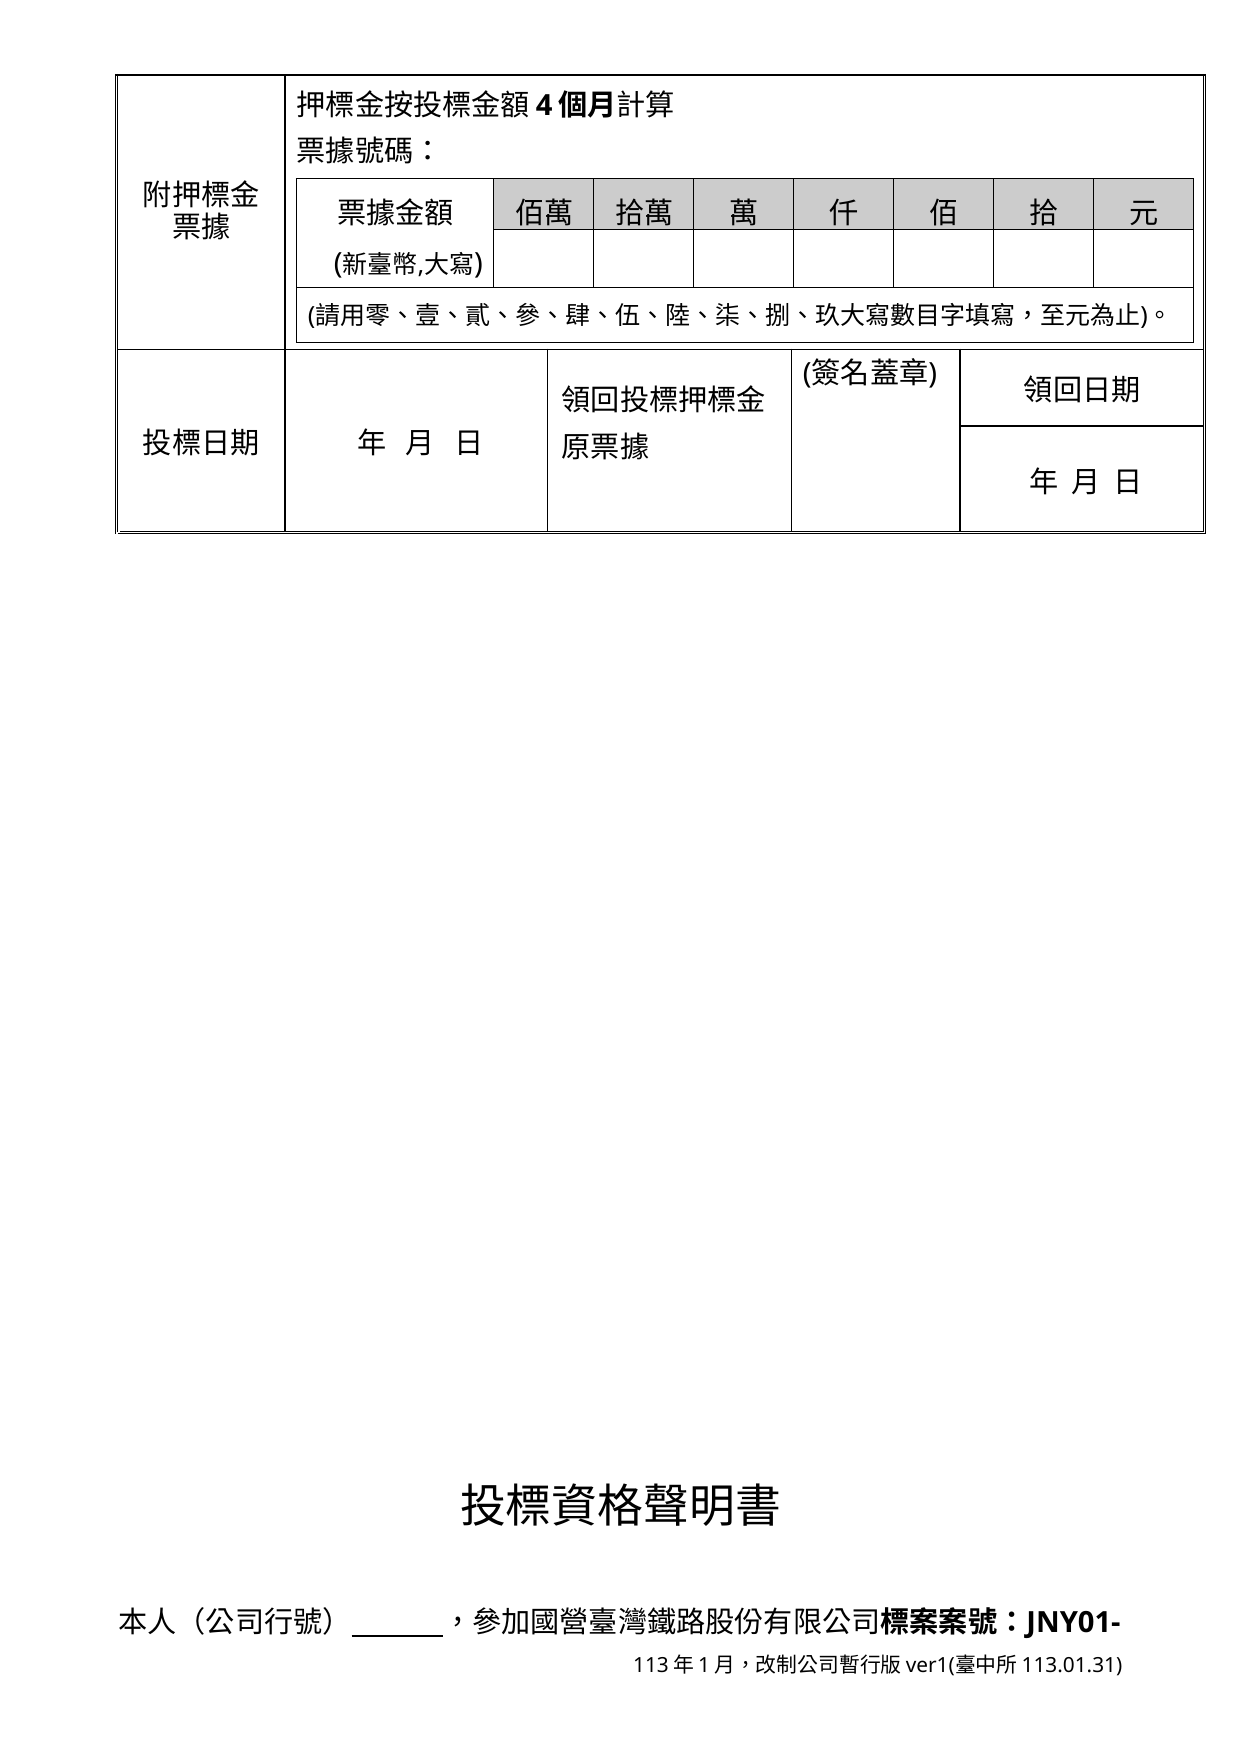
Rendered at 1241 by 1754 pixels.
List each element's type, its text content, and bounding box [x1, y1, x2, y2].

table_header 佰萬 [494, 179, 593, 229]
table_cell 年 月 日 [286, 350, 547, 531]
table_cell 年 月 日 [961, 427, 1203, 531]
table_cell 領回日期 [961, 350, 1203, 425]
table_cell 投標日期 [118, 350, 284, 531]
table_cell 領回投標押標金 原票據 [548, 350, 791, 531]
table_cell (請用零、壹、貳、參、肆、伍、陸、柒、捌、玖大寫數目字填寫，至元為止)。 [297, 288, 1193, 342]
table_cell [694, 230, 793, 287]
table_cell (簽名蓋章) [792, 350, 959, 531]
table_cell [794, 230, 893, 287]
text 本人（公司行號） ，參加國營臺灣鐵路股份有限公司標案案號：JNY01- [118, 1598, 1122, 1641]
table_header 元 [1094, 179, 1193, 229]
text 投標資格聲明書 [118, 1469, 1122, 1536]
table_header 仟 [794, 179, 893, 229]
table_header 萬 [694, 179, 793, 229]
table_header 拾 [994, 179, 1093, 229]
table_cell [494, 230, 593, 287]
table_cell [894, 230, 993, 287]
table_cell [1094, 230, 1193, 287]
table_cell 附押標金 票據 [118, 76, 284, 348]
table_header 佰 [894, 179, 993, 229]
table_cell 押標金按投標金額4個月計算 票據號碼： [286, 76, 1203, 348]
table_header 拾萬 [594, 179, 693, 229]
table_header 票據金額 (新臺幣,大寫) [297, 179, 493, 287]
table_cell [594, 230, 693, 287]
table_cell [994, 230, 1093, 287]
